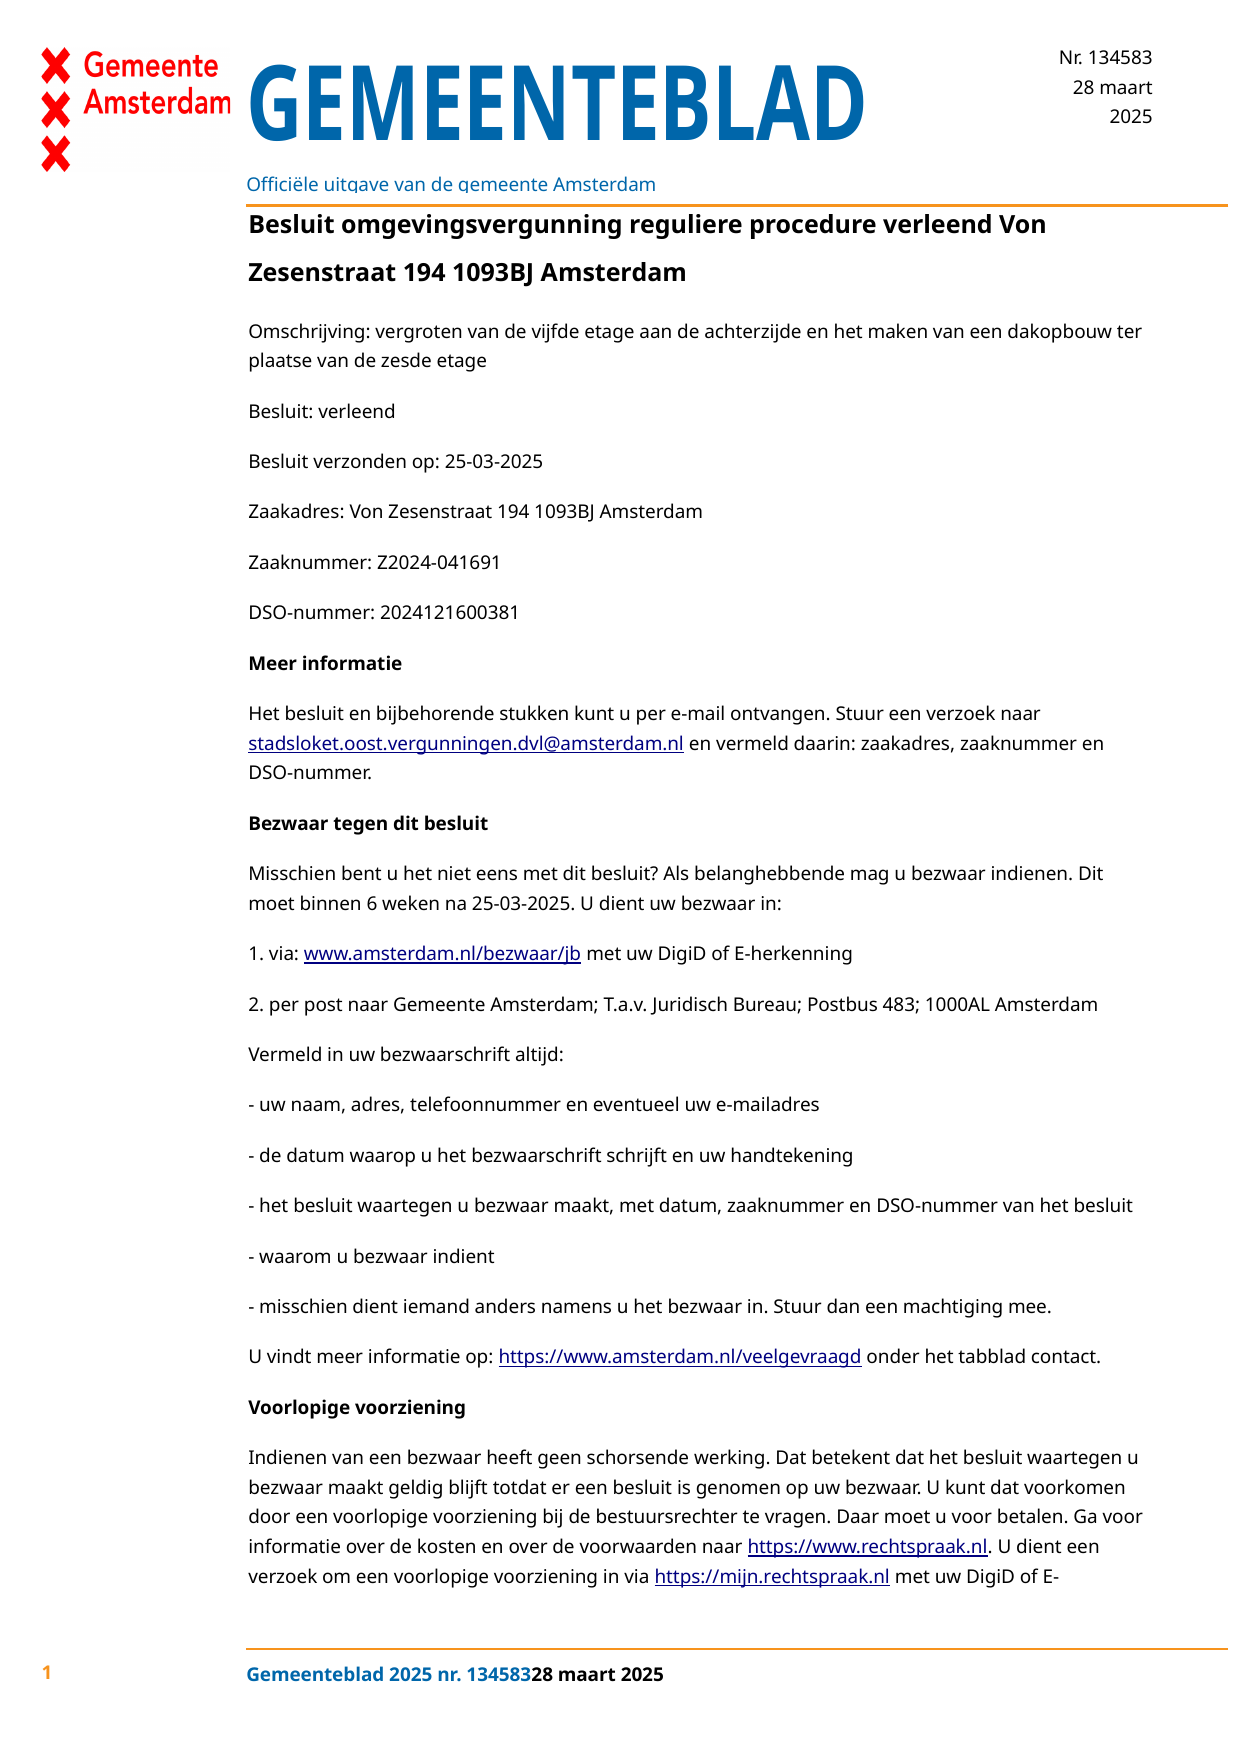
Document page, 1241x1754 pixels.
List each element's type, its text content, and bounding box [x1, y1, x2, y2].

text Het besluit en bijbehorende stukken kunt u per e-mail ontvangen. Stuur een verzoek naar stadsloket.oost.vergunningen.dvl@amsterdam.nl en vermeld daarin: zaakadres, zaaknummer en DSO-nummer. [248, 700, 1152, 785]
text Besluit omgevingsvergunning reguliere procedure verleend Von Zesenstraat 194 1093BJ Amsterdam [248, 207, 1152, 288]
text Meer informatie [248, 650, 1152, 676]
text Zaaknummer: Z2024-041691 [248, 549, 1152, 575]
text Voorlopige voorziening [248, 1394, 1152, 1420]
text Misschien bent u het niet eens met dit besluit? Als belanghebbende mag u bezwaar indienen. Dit moet binnen 6 weken na 25-03-2025. U dient uw bezwaar in: [248, 860, 1152, 916]
text 2. per post naar Gemeente Amsterdam; T.a.v. Juridisch Bureau; Postbus 483; 1000AL Amsterdam [248, 991, 1152, 1017]
text Besluit: verleend [248, 398, 1152, 424]
text Vermeld in uw bezwaarschrift altijd: [248, 1041, 1152, 1067]
text DSO-nummer: 2024121600381 [248, 599, 1152, 625]
text - uw naam, adres, telefoonnummer en eventueel uw e-mailadres [248, 1092, 1152, 1117]
text Besluit verzonden op: 25-03-2025 [248, 448, 1152, 474]
text Zaakadres: Von Zesenstraat 194 1093BJ Amsterdam [248, 499, 1152, 524]
text U vindt meer informatie op: https://www.amsterdam.nl/veelgevraagd onder het tabblad contact. [248, 1344, 1152, 1369]
text Bezwaar tegen dit besluit [248, 810, 1152, 836]
text Indienen van een bezwaar heeft geen schorsende werking. Dat betekent dat het besluit waartegen u bezwaar maakt geldig blijft totdat er een besluit is genomen op uw bezwaar. U kunt dat voorkomen door een voorlopige voorziening bij de bestuursrechter te vragen. Daar moet u voor betalen. Ga voor informatie over de kosten en over de voorwaarden naar https://www.rechtspraak.nl. U dient een verzoek om een voorlopige voorziening in via https://mijn.rechtspraak.nl met uw DigiD of E- [248, 1444, 1152, 1589]
text - waarom u bezwaar indient [248, 1243, 1152, 1269]
picture [41, 47, 231, 172]
text - de datum waarop u het bezwaarschrift schrijft en uw handtekening [248, 1142, 1152, 1168]
text - het besluit waartegen u bezwaar maakt, met datum, zaaknummer en DSO-nummer van het besluit [248, 1192, 1152, 1218]
text - misschien dient iemand anders namens u het bezwaar in. Stuur dan een machtiging mee. [248, 1293, 1152, 1319]
text 1. via: www.amsterdam.nl/bezwaar/jb met uw DigiD of E-herkenning [248, 940, 1152, 966]
text Omschrijving: vergroten van de vijfde etage aan de achterzijde en het maken van een dakopbouw ter plaatse van de zesde etage [248, 318, 1152, 373]
